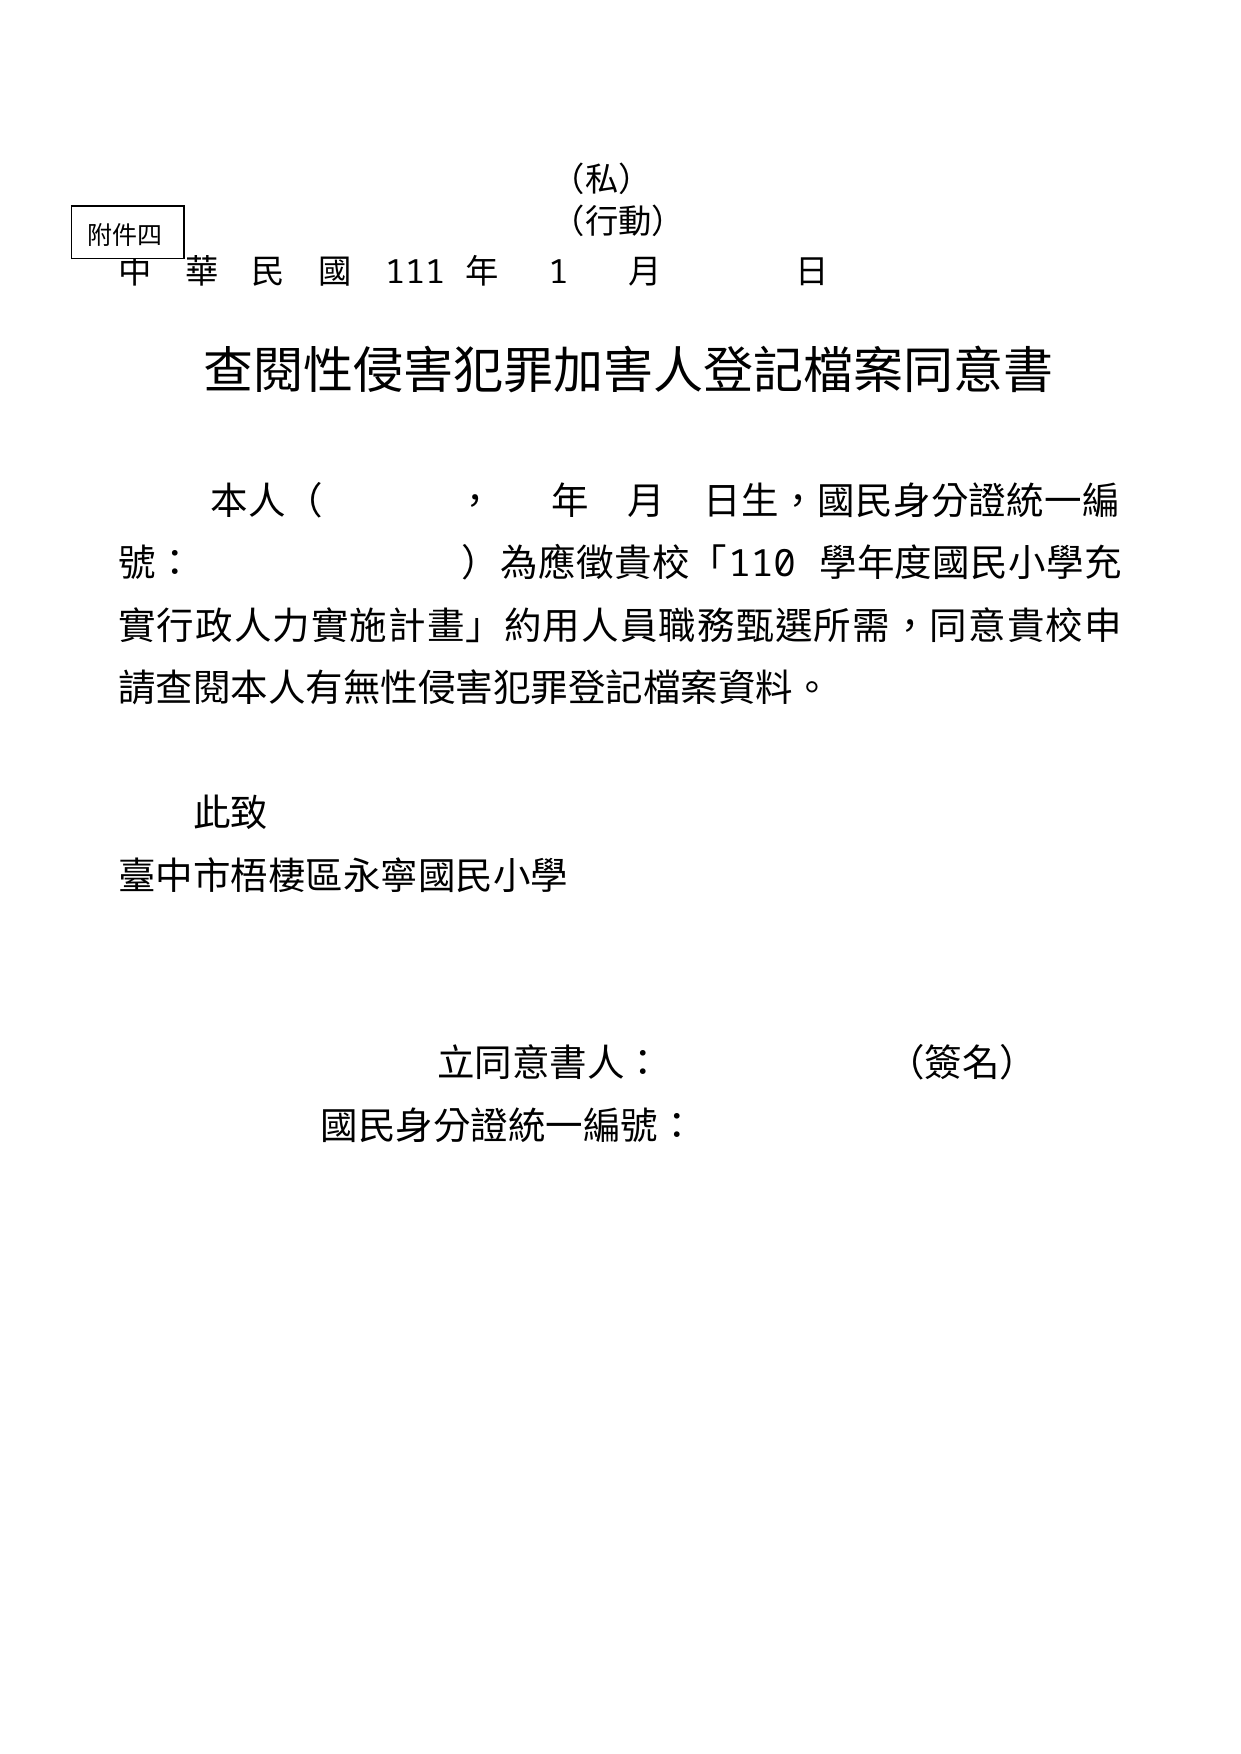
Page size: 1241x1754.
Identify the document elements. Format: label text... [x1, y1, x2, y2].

text 本人（ ， 年 月 日生，國民身分證統一編號： ）為應徵貴校「110 學年度國民小學充實行政人力實施計畫」約用人員職務甄選所需，同意貴校申請查閱本人有無性侵害犯罪登記檔案資料。 [118, 456, 1122, 706]
text 中 華 民 國 111 年 1 月 日 [118, 242, 1122, 294]
text 此致 [118, 769, 1122, 831]
text [72, 207, 183, 258]
text 國民身分證統一編號： [118, 1081, 1122, 1144]
text （行動） [118, 200, 1122, 242]
text 附件四 [87, 214, 168, 250]
text （私） [118, 158, 1122, 200]
text 立同意書人： （簽名） [118, 1019, 1122, 1081]
text 臺中市梧棲區永寧國民小學 [118, 831, 1122, 894]
text 查閱性侵害犯罪加害人登記檔案同意書 [118, 294, 1138, 419]
